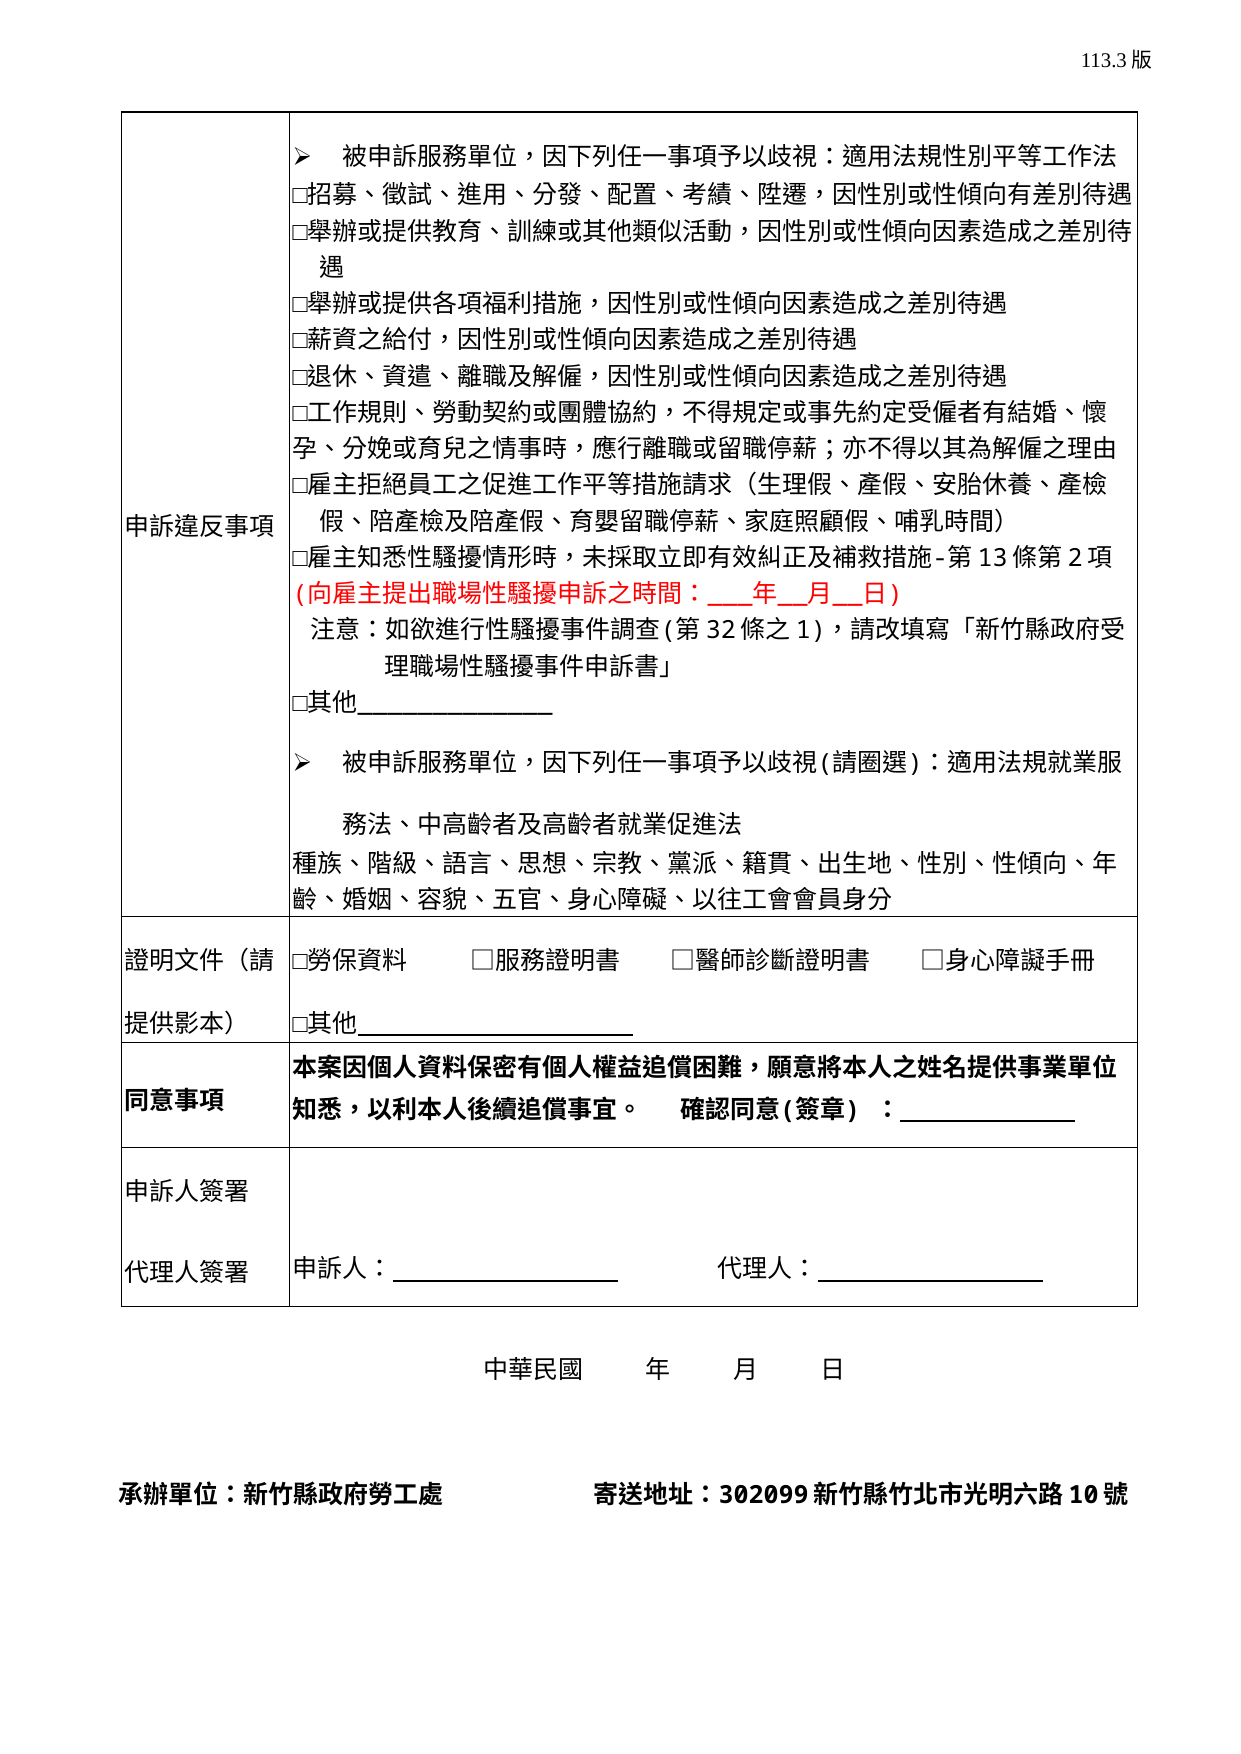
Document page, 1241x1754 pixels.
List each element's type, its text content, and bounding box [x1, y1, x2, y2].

text 承辦單位：新竹縣政府勞工處 寄送地址：302099新竹縣竹北市光明六路10號 [118, 1451, 1152, 1513]
table_cell 申訴人： 代理人： [290, 1148, 1137, 1306]
table_cell 申訴人簽署 代理人簽署 [122, 1148, 289, 1306]
table_cell □勞保資料 □服務證明書 □醫師診斷證明書 □身心障譺手冊 □其他 [290, 917, 1137, 1042]
table_cell 被申訴服務單位，因下列任一事項予以歧視：適用法規性別平等工作法 □招募、徵試、進用、分發、配置、考績、陞遷，因性別或性傾向有差別待遇 □舉辦或提供教育、訓練或其他類似活動，因性別或性傾向因素造成之差別待遇 □舉辦或提供各項福利措施，因性別或性傾向因素造成之差別待遇 □薪資之給付，因性別或性傾向因素造成之差別待遇 □退休、資遣、離職及解僱，因性別或性傾向因素造成之差別待遇 □工作規則、勞動契約或團體協約，不得規定或事先約定受僱者有結婚、懷孕、分娩或育兒之情事時，應行離職或留職停薪；亦不得以其為解僱之理由 □雇主拒絕員工之促進工作平等措施請求（生理假、產假、安胎休養、產檢假、陪產檢及陪產假、育嬰留職停薪、家庭照顧假、哺乳時間） □雇主知悉性騷擾情形時，未採取立即有效糾正及補救措施-第13條第2項 (向雇主提出職場性騷擾申訴之時間：___年__月__日) 注意：如欲進行性騷擾事件調查(第32條之1)，請改填寫「新竹縣政府受理職場性騷擾事件申訴書」 □其他_____________ 被申訴服務單位，因下列任一事項予以歧視(請圈選)：適用法規就業服務法、中高齡者及高齡者就業促進法 種族、階級、語言、思想、宗教、黨派、籍貫、出生地、性別、性傾向、年齡、婚姻、容貌、五官、身心障礙、以往工會會員身分 [290, 113, 1137, 916]
table_cell 申訴違反事項 [122, 113, 289, 916]
table_cell 同意事項 [122, 1043, 289, 1147]
table_cell 證明文件（請提供影本） [122, 917, 289, 1042]
table_cell 本案因個人資料保密有個人權益追償困難，願意將本人之姓名提供事業單位知悉，以利本人後續追償事宜。 確認同意(簽章) ： [290, 1043, 1137, 1147]
text 中華民國 年 月 日 [177, 1326, 1152, 1388]
